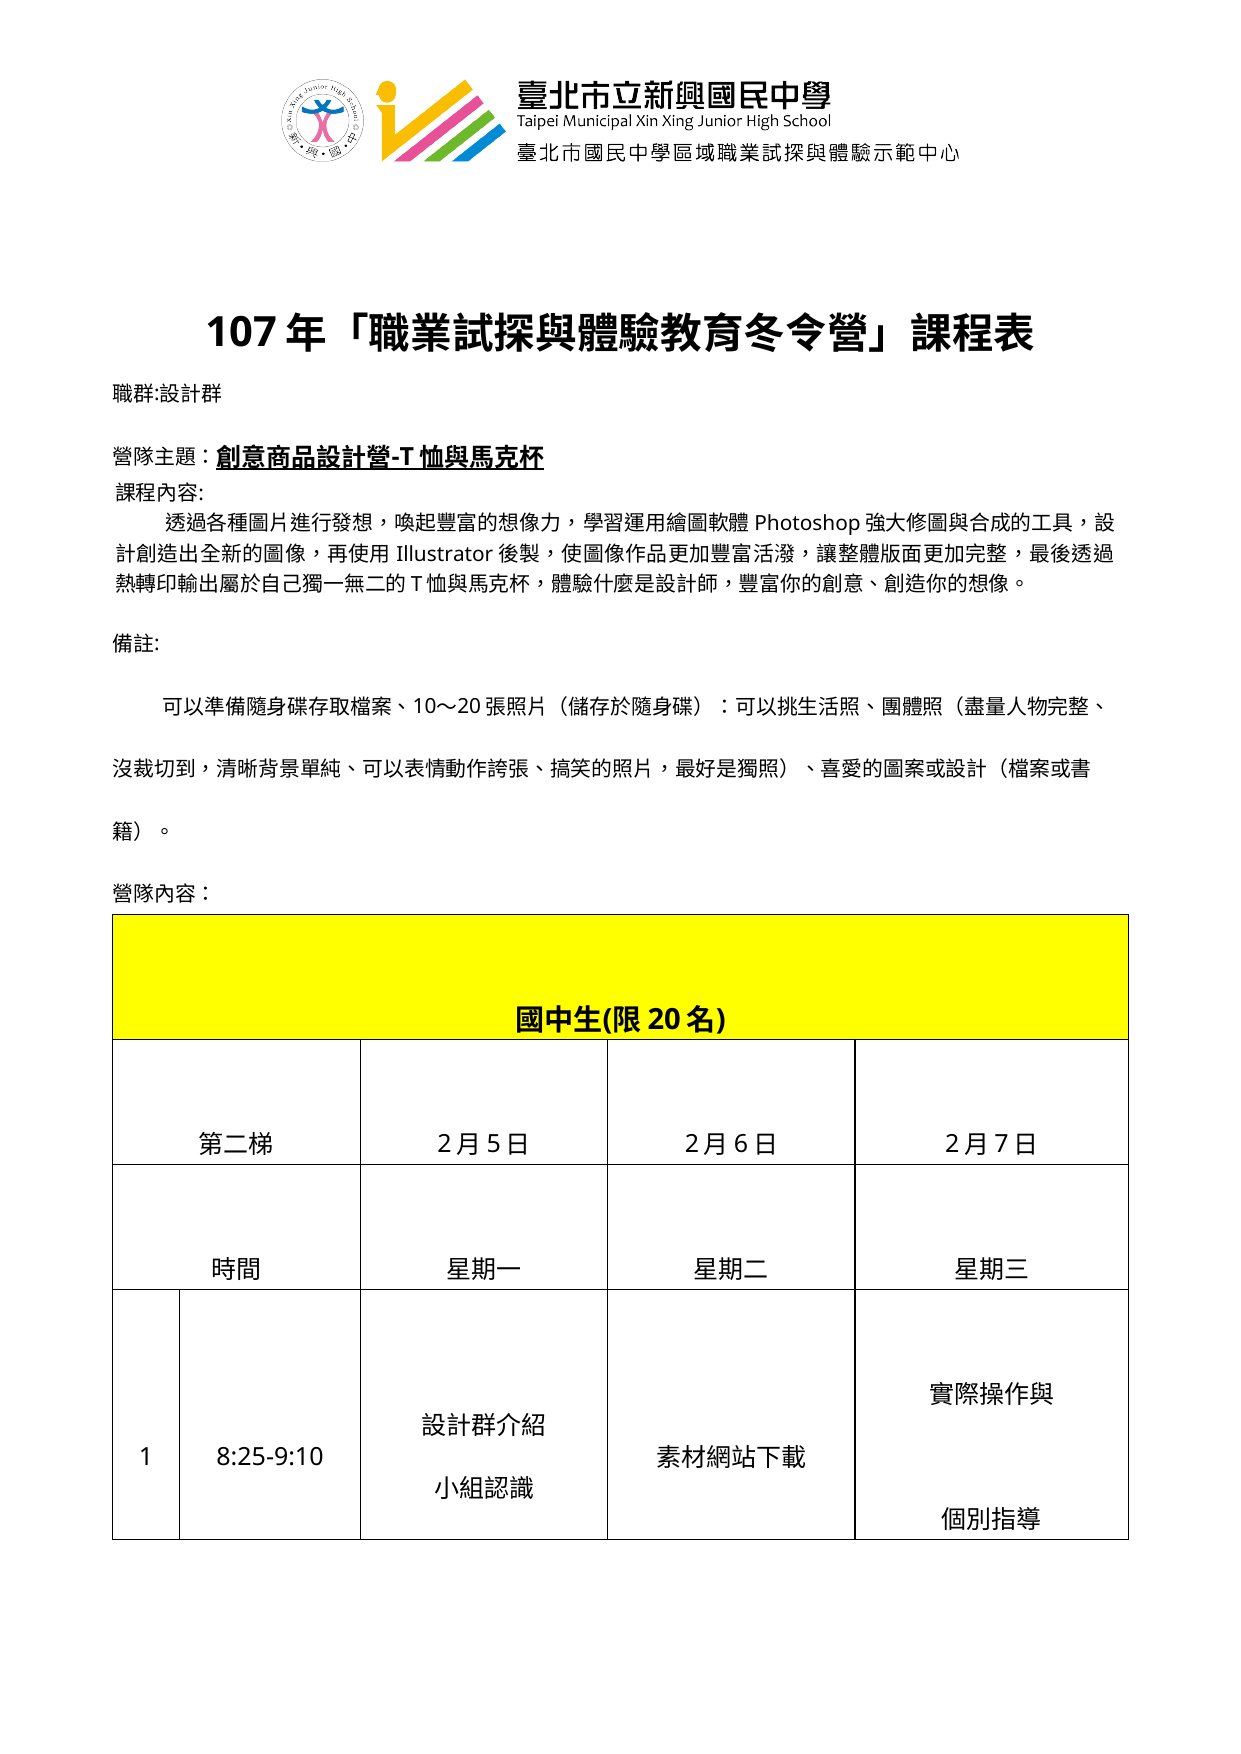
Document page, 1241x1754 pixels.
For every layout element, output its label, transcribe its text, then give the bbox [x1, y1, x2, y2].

text 107年「職業試探與體驗教育冬令營」課程表 [112, 289, 1128, 351]
table_cell 星期二 [608, 1165, 854, 1289]
table_cell 星期三 [856, 1165, 1128, 1289]
text 職群:設計群 [112, 351, 1128, 414]
text 透過各種圖片進行發想，喚起豐富的想像力，學習運用繪圖軟體Photoshop強大修圖與合成的工具，設計創造出全新的圖像，再使用Illustrator後製，使圖像作品更加豐富活潑，讓整體版面更加完整，最後透過熱轉印輸出屬於自己獨一無二的T恤與馬克杯，體驗什麼是設計師，豐富你的創意、創造你的想像。 [115, 506, 1116, 597]
table_cell 2月6日 [608, 1040, 854, 1164]
text 備註: [112, 601, 1128, 664]
text 營隊主題：創意商品設計營-T恤與馬克杯 [112, 414, 1128, 476]
text 課程內容: [115, 476, 1116, 506]
text 可以準備隨身碟存取檔案、10～20張照片（儲存於隨身碟）：可以挑生活照、團體照（盡量人物完整、沒裁切到，清晰背景單純、可以表情動作誇張、搞笑的照片，最好是獨照）、喜愛的圖案或設計（檔案或書籍）。 [112, 664, 1128, 851]
table_cell 1 [113, 1290, 179, 1538]
table_cell 2月5日 [361, 1040, 607, 1164]
table_cell 星期一 [361, 1165, 607, 1289]
table_cell 設計群介紹 小組認識 [361, 1290, 607, 1538]
table_cell 第二梯 [113, 1040, 360, 1164]
text 營隊內容： [112, 851, 1128, 914]
table_cell 2月7日 [856, 1040, 1128, 1164]
table_cell 時間 [113, 1165, 360, 1289]
table_cell 實際操作與 個別指導 [856, 1290, 1128, 1538]
table_cell 8:25-9:10 [180, 1290, 360, 1538]
table_header 國中生(限20名) [113, 915, 1128, 1039]
table_cell 素材網站下載 [608, 1290, 854, 1538]
